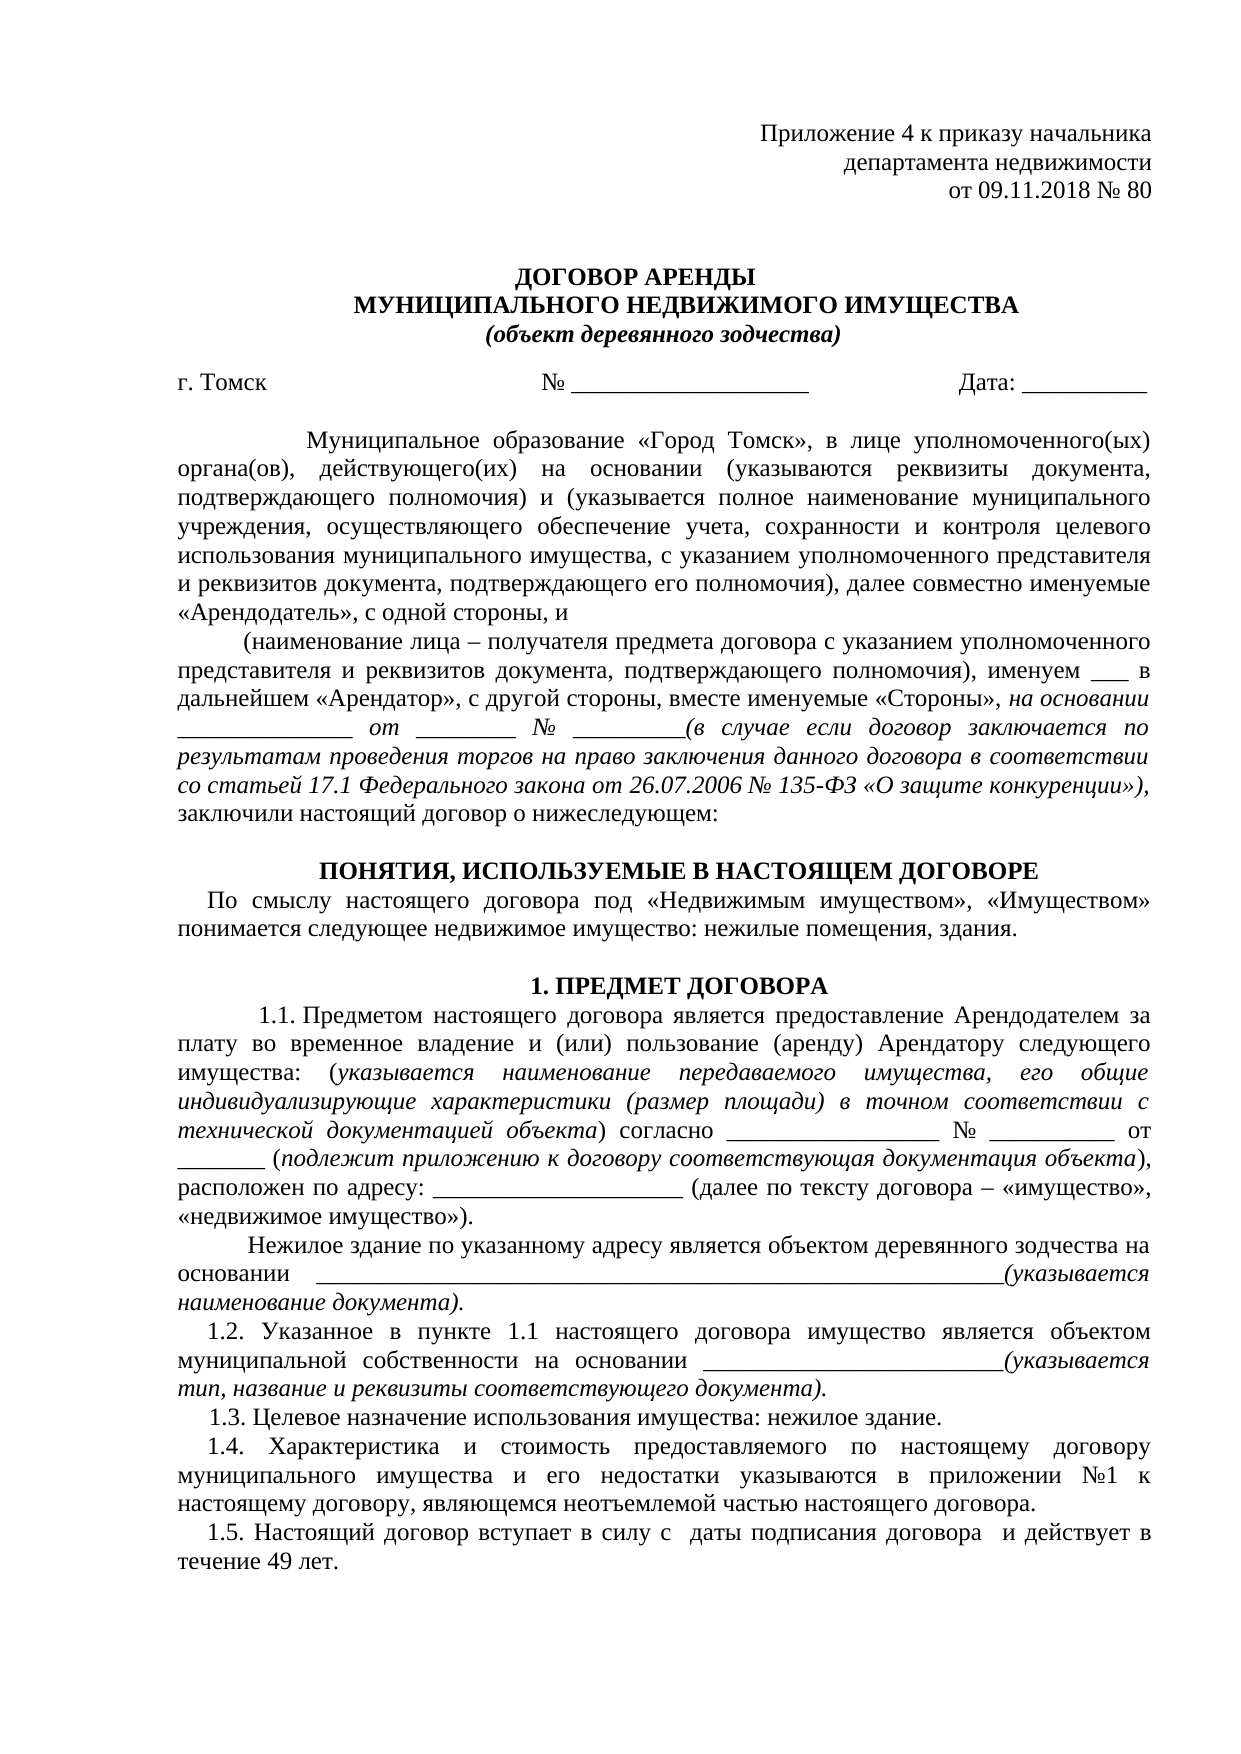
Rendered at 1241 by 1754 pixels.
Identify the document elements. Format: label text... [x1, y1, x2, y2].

text (наименование лица – получателя предмета договора с указанием уполномоченного представителя и реквизитов документа, подтверждающего полномочия), именуем ___ в дальнейшем «Арендатор», с другой стороны, вместе именуемые «Стороны», на основании ______________ от ________ № _________(в случае если договор заключается по результатам проведения торгов на право заключения данного договора в соответствии со статьей 17.1 Федерального закона от 26.07.2006 № 135-ФЗ «О защите конкуренции»), заключили настоящий договор о нижеследующем: [177, 626, 1152, 827]
text от 09.11.2018 № 80 [177, 176, 1152, 204]
text Нежилое здание по указанному адресу является объектом деревянного зодчества на основании _______________________________________________________(указывается наименование документа). [177, 1230, 1152, 1316]
text ДОГОВОР АРЕНДЫ [177, 262, 1152, 291]
text 1.1. Предметом настоящего договора является предоставление Арендодателем за плату во временное владение и (или) пользование (аренду) Арендатору следующего имущества: (указывается наименование передаваемого имущества, его общие индивидуализирующие характеристики (размер площади) в точном соответствии с технической документацией объекта) согласно _________________ № __________ от _______ (подлежит приложению к договору соответствующая документация объекта), расположен по адресу: ____________________ (далее по тексту договора – «имущество», «недвижимое имущество»). [177, 1000, 1152, 1230]
text 1. ПРЕДМЕТ ДОГОВОРА [177, 971, 1152, 1000]
text 1.2. Указанное в пункте 1.1 настоящего договора имущество является объектом муниципальной собственности на основании ________________________(указывается тип, название и реквизиты соответствующего документа). [177, 1316, 1152, 1402]
text Муниципальное образование «Город Томск», в лице уполномоченного(ых) органа(ов), действующего(их) на основании (указываются реквизиты документа, подтверждающего полномочия) и (указывается полное наименование муниципального учреждения, осуществляющего обеспечение учета, сохранности и контроля целевого использования муниципального имущества, с указанием уполномоченного представителя и реквизитов документа, подтверждающего его полномочия), далее совместно именуемые «Арендодатель», с одной стороны, и [177, 425, 1152, 626]
text 1.4. Характеристика и стоимость предоставляемого по настоящему договору муниципального имущества и его недостатки указываются в приложении №1 к настоящему договору, являющемся неотъемлемой частью настоящего договора. [177, 1431, 1152, 1517]
text МУНИЦИПАЛЬНОГО НЕДВИЖИМОГО ИМУЩЕСТВА [177, 291, 1152, 319]
text департамента недвижимости [177, 147, 1152, 176]
text Приложение 4 к приказу начальника [177, 118, 1152, 147]
text 1.5. Настоящий договор вступает в силу с даты подписания договора и действует в течение 49 лет. [177, 1517, 1152, 1575]
text г. Томск № ___________________ Дата: __________ [177, 367, 1152, 396]
text (объект деревянного зодчества) [177, 319, 1152, 348]
text По смыслу настоящего договора под «Недвижимым имуществом», «Имуществом» понимается следующее недвижимое имущество: нежилые помещения, здания. [177, 885, 1152, 942]
text 1.3. Целевое назначение использования имущества: нежилое здание. [177, 1402, 1152, 1431]
text ПОНЯТИЯ, ИСПОЛЬЗУЕМЫЕ В НАСТОЯЩЕМ ДОГОВОРЕ [177, 856, 1152, 885]
